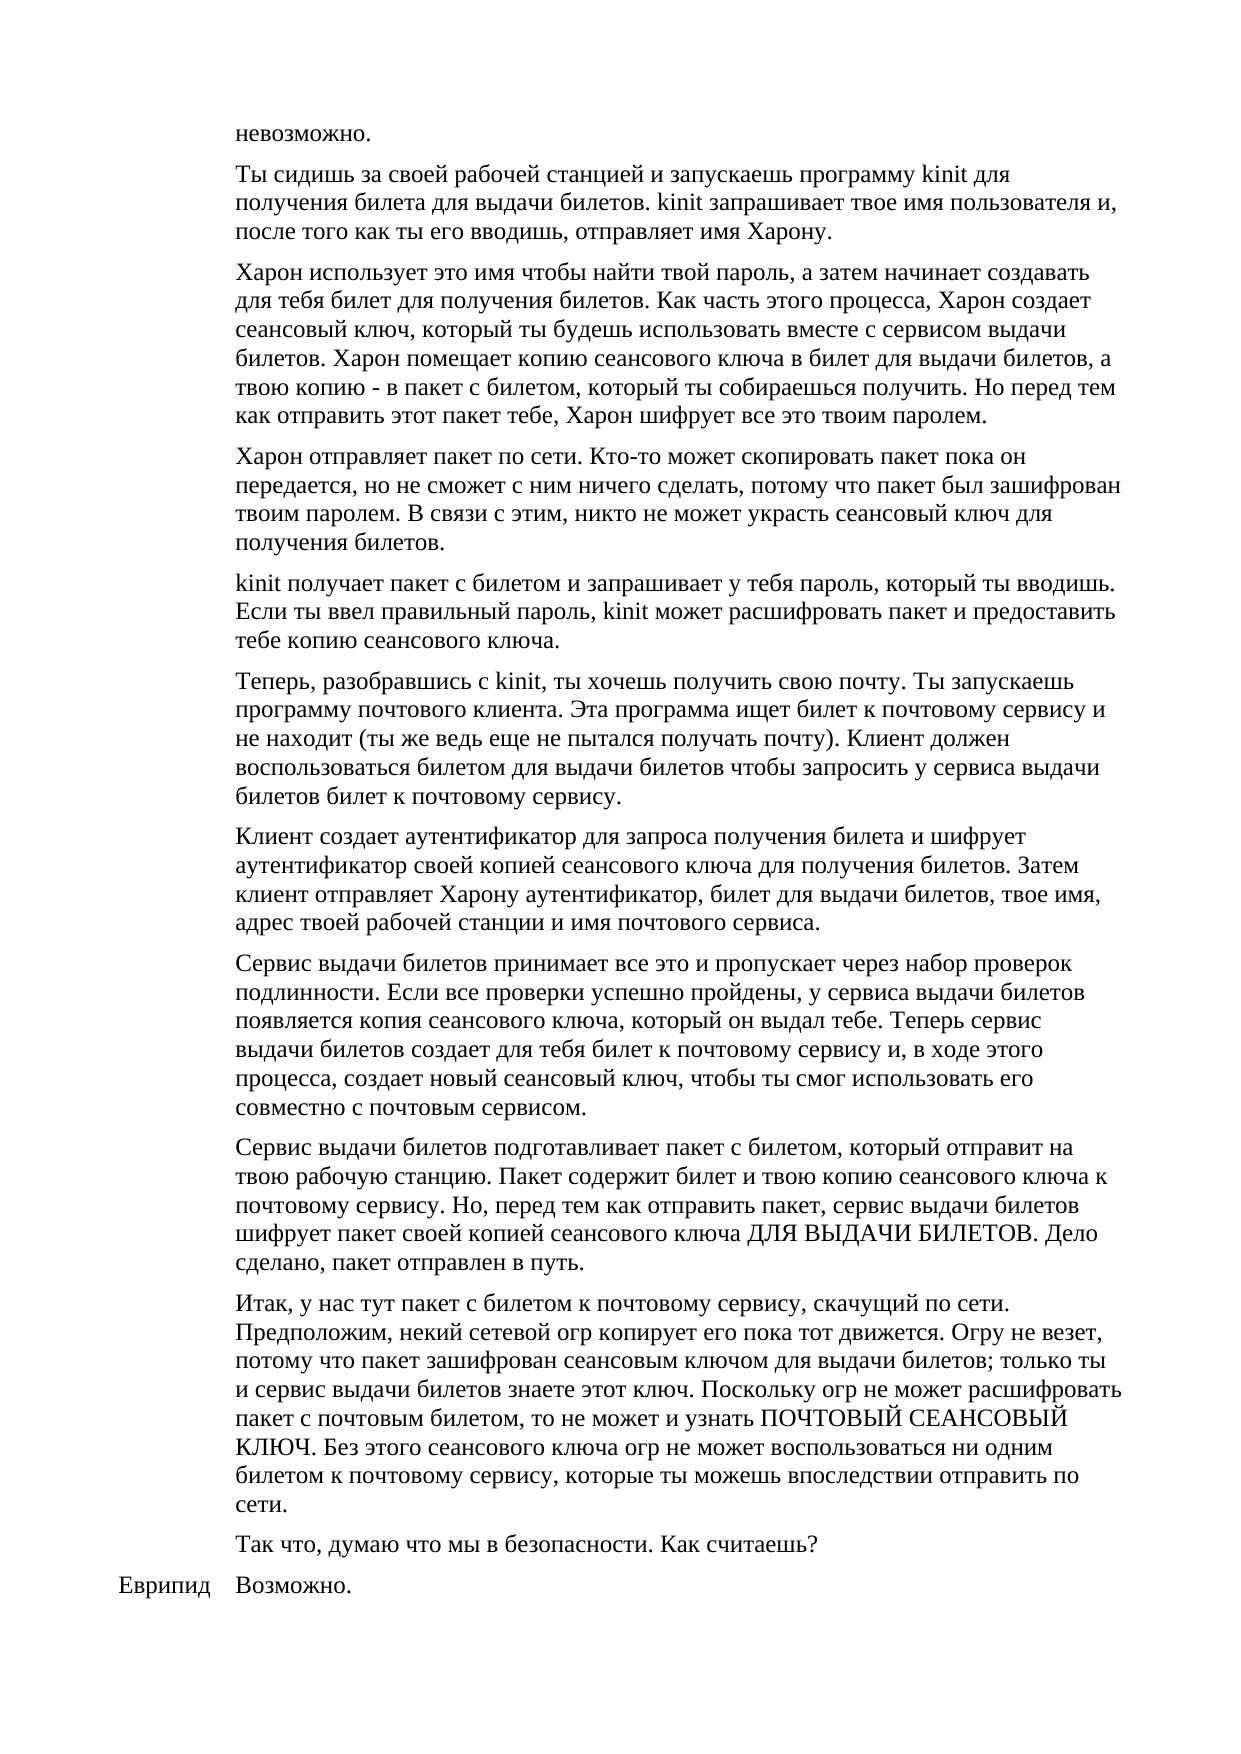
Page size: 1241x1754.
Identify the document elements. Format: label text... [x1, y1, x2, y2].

table_cell Возможно. [235, 1570, 1123, 1611]
table_cell Еврипид [118, 1570, 235, 1611]
table_cell [118, 118, 235, 1570]
table_cell невозможно. Ты сидишь за своей рабочей станцией и запускаешь программу kinit для получения билета для выдачи билетов. kinit запрашивает твое имя пользователя и, после того как ты его вводишь, отправляет имя Харону. Харон использует это имя чтобы найти твой пароль, а затем начинает создавать для тебя билет для получения билетов. Как часть этого процесса, Харон создает сеансовый ключ, который ты будешь использовать вместе с сервисом выдачи билетов. Харон помещает копию сеансового ключа в билет для выдачи билетов, а твою копию - в пакет с билетом, который ты собираешься получить. Но перед тем как отправить этот пакет тебе, Харон шифрует все это твоим паролем. Харон отправляет пакет по сети. Кто-то может скопировать пакет пока он передается, но не сможет с ним ничего сделать, потому что пакет был зашифрован твоим паролем. В связи с этим, никто не может украсть сеансовый ключ для получения билетов. kinit получает пакет с билетом и запрашивает у тебя пароль, который ты вводишь. Если ты ввел правильный пароль, kinit может расшифровать пакет и предоставить тебе копию сеансового ключа. Теперь, разобравшись с kinit, ты хочешь получить свою почту. Ты запускаешь программу почтового клиента. Эта программа ищет билет к почтовому сервису и не находит (ты же ведь еще не пытался получать почту). Клиент должен воспользоваться билетом для выдачи билетов чтобы запросить у сервиса выдачи билетов билет к почтовому сервису. Клиент создает аутентификатор для запроса получения билета и шифрует аутентификатор своей копией сеансового ключа для получения билетов. Затем клиент отправляет Харону аутентификатор, билет для выдачи билетов, твое имя, адрес твоей рабочей станции и имя почтового сервиса. Сервис выдачи билетов принимает все это и пропускает через набор проверок подлинности. Если все проверки успешно пройдены, у сервиса выдачи билетов появляется копия сеансового ключа, который он выдал тебе. Теперь сервис выдачи билетов создает для тебя билет к почтовому сервису и, в ходе этого процесса, создает новый сеансовый ключ, чтобы ты смог использовать его совместно с почтовым сервисом. Сервис выдачи билетов подготавливает пакет с билетом, который отправит на твою рабочую станцию. Пакет содержит билет и твою копию сеансового ключа к почтовому сервису. Но, перед тем как отправить пакет, сервис выдачи билетов шифрует пакет своей копией сеансового ключа ДЛЯ ВЫДАЧИ БИЛЕТОВ. Дело сделано, пакет отправлен в путь. Итак, у нас тут пакет с билетом к почтовому сервису, скачущий по сети. Предположим, некий сетевой огр копирует его пока тот движется. Огру не везет, потому что пакет зашифрован сеансовым ключом для выдачи билетов; только ты и сервис выдачи билетов знаете этот ключ. Поскольку огр не может расшифровать пакет с почтовым билетом, то не может и узнать ПОЧТОВЫЙ СЕАНСОВЫЙ КЛЮЧ. Без этого сеансового ключа огр не может воспользоваться ни одним билетом к почтовому сервису, которые ты можешь впоследствии отправить по сети. Так что, думаю что мы в безопасности. Как считаешь? [235, 118, 1123, 1570]
